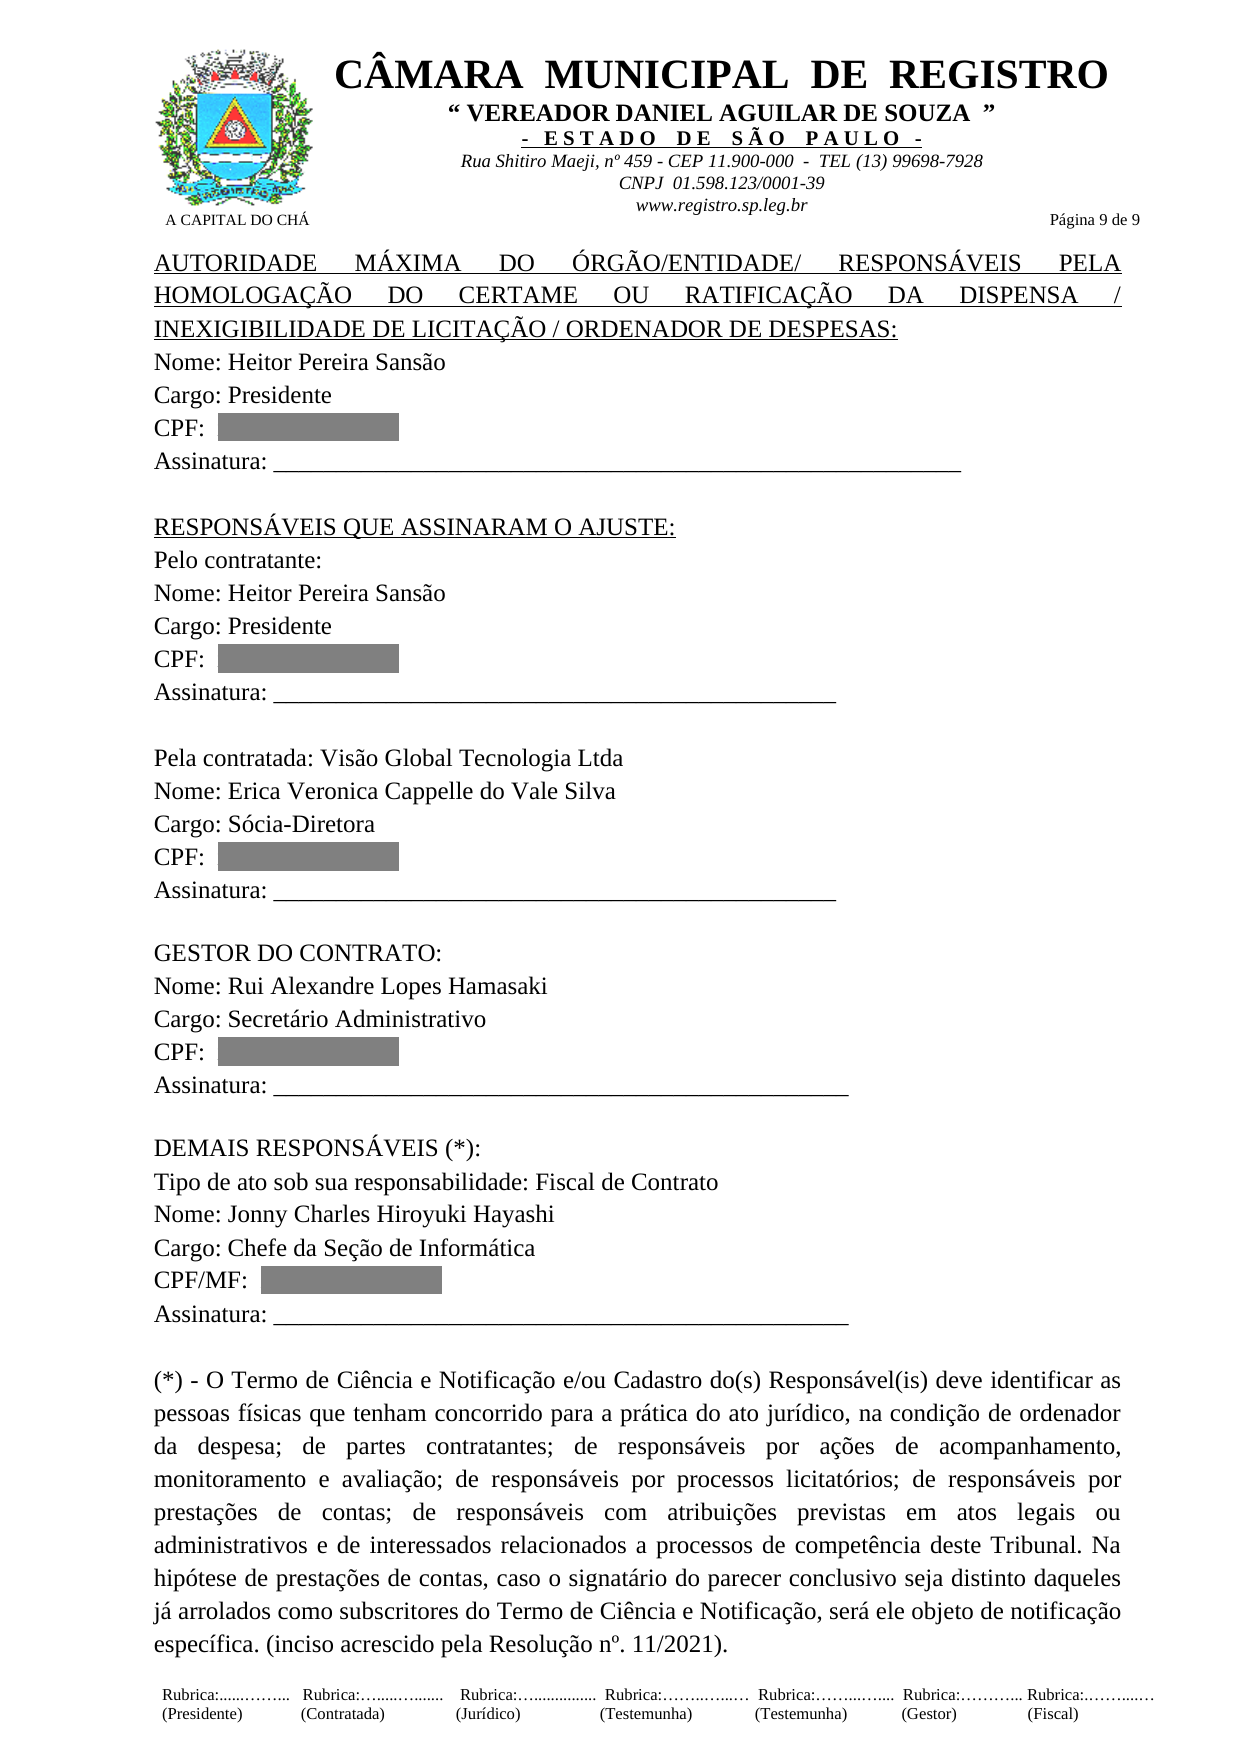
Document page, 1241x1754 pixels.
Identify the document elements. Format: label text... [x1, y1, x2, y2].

text Cargo: Chefe da Seção de Informática [153, 1233, 1122, 1261]
text Assinatura: _____________________________________________ [153, 677, 1122, 706]
text Nome: Rui Alexandre Lopes Hamasaki [153, 971, 1122, 1000]
text CPF: xxxxxxx xxxxxxx [153, 842, 1122, 871]
text Assinatura: ______________________________________________ [153, 1070, 1122, 1099]
text Cargo: Presidente [153, 611, 1122, 639]
text CPF: xxxxxxx xxxxxxx [153, 1037, 1122, 1066]
text GESTOR DO CONTRATO: [153, 938, 1122, 967]
text AUTORIDADE MÁXIMA DO ÓRGÃO/ENTIDADE/ RESPONSÁVEIS PELA [153, 248, 1122, 273]
text Pela contratada: Visão Global Tecnologia Ltda [153, 743, 1122, 772]
text CPF: xxxxxxx xxxxxxx [153, 644, 1122, 673]
text Tipo de ato sob sua responsabilidade: Fiscal de Contrato [153, 1167, 1122, 1195]
text Nome: Jonny Charles Hiroyuki Hayashi [153, 1199, 1122, 1228]
text Assinatura: _____________________________________________ [153, 875, 1122, 904]
text Cargo: Secretário Administrativo [153, 1004, 1122, 1033]
text Pelo contratante: [153, 545, 1122, 573]
text HOMOLOGAÇÃO DO CERTAME OU RATIFICAÇÃO DA DISPENSA / [153, 274, 1122, 306]
text Cargo: Presidente [153, 380, 1122, 408]
text Nome: Erica Veronica Cappelle do Vale Silva [153, 776, 1122, 805]
text Assinatura: ______________________________________________ [153, 1299, 1122, 1327]
text Cargo: Sócia-Diretora [153, 809, 1122, 838]
text Assinatura: _______________________________________________________ [153, 446, 1122, 474]
text Nome: Heitor Pereira Sansão [153, 578, 1122, 607]
text INEXIGIBILIDADE DE LICITAÇÃO / ORDENADOR DE DESPESAS: [153, 307, 1122, 342]
text DEMAIS RESPONSÁVEIS (*): [153, 1133, 1122, 1162]
text RESPONSÁVEIS QUE ASSINARAM O AJUSTE: [153, 512, 1122, 541]
text (*) - O Termo de Ciência e Notificação e/ou Cadastro do(s) Responsável(is) deve identificar as pessoas físicas que tenham concorrido para a prática do ato jurídico, na condição de ordenador da despesa; de partes contratantes; de responsáveis por ações de acompanhamento, monitoramento e avaliação; de responsáveis por processos licitatórios; de responsáveis por prestações de contas; de responsáveis com atribuições previstas em atos legais ou administrativos e de interessados relacionados a processos de competência deste Tribunal. Na hipótese de prestações de contas, caso o signatário do parecer conclusivo seja distinto daqueles já arrolados como subscritores do Termo de Ciência e Notificação, será ele objeto de notificação específica. (inciso acrescido pela Resolução nº. 11/2021). [153, 1365, 1122, 1658]
text CPF/MF: xxxxxxx xxxxxxx [153, 1266, 1122, 1294]
text CPF: xxxxxxx xxxxxxx [153, 413, 1122, 441]
text Nome: Heitor Pereira Sansão [153, 347, 1122, 375]
